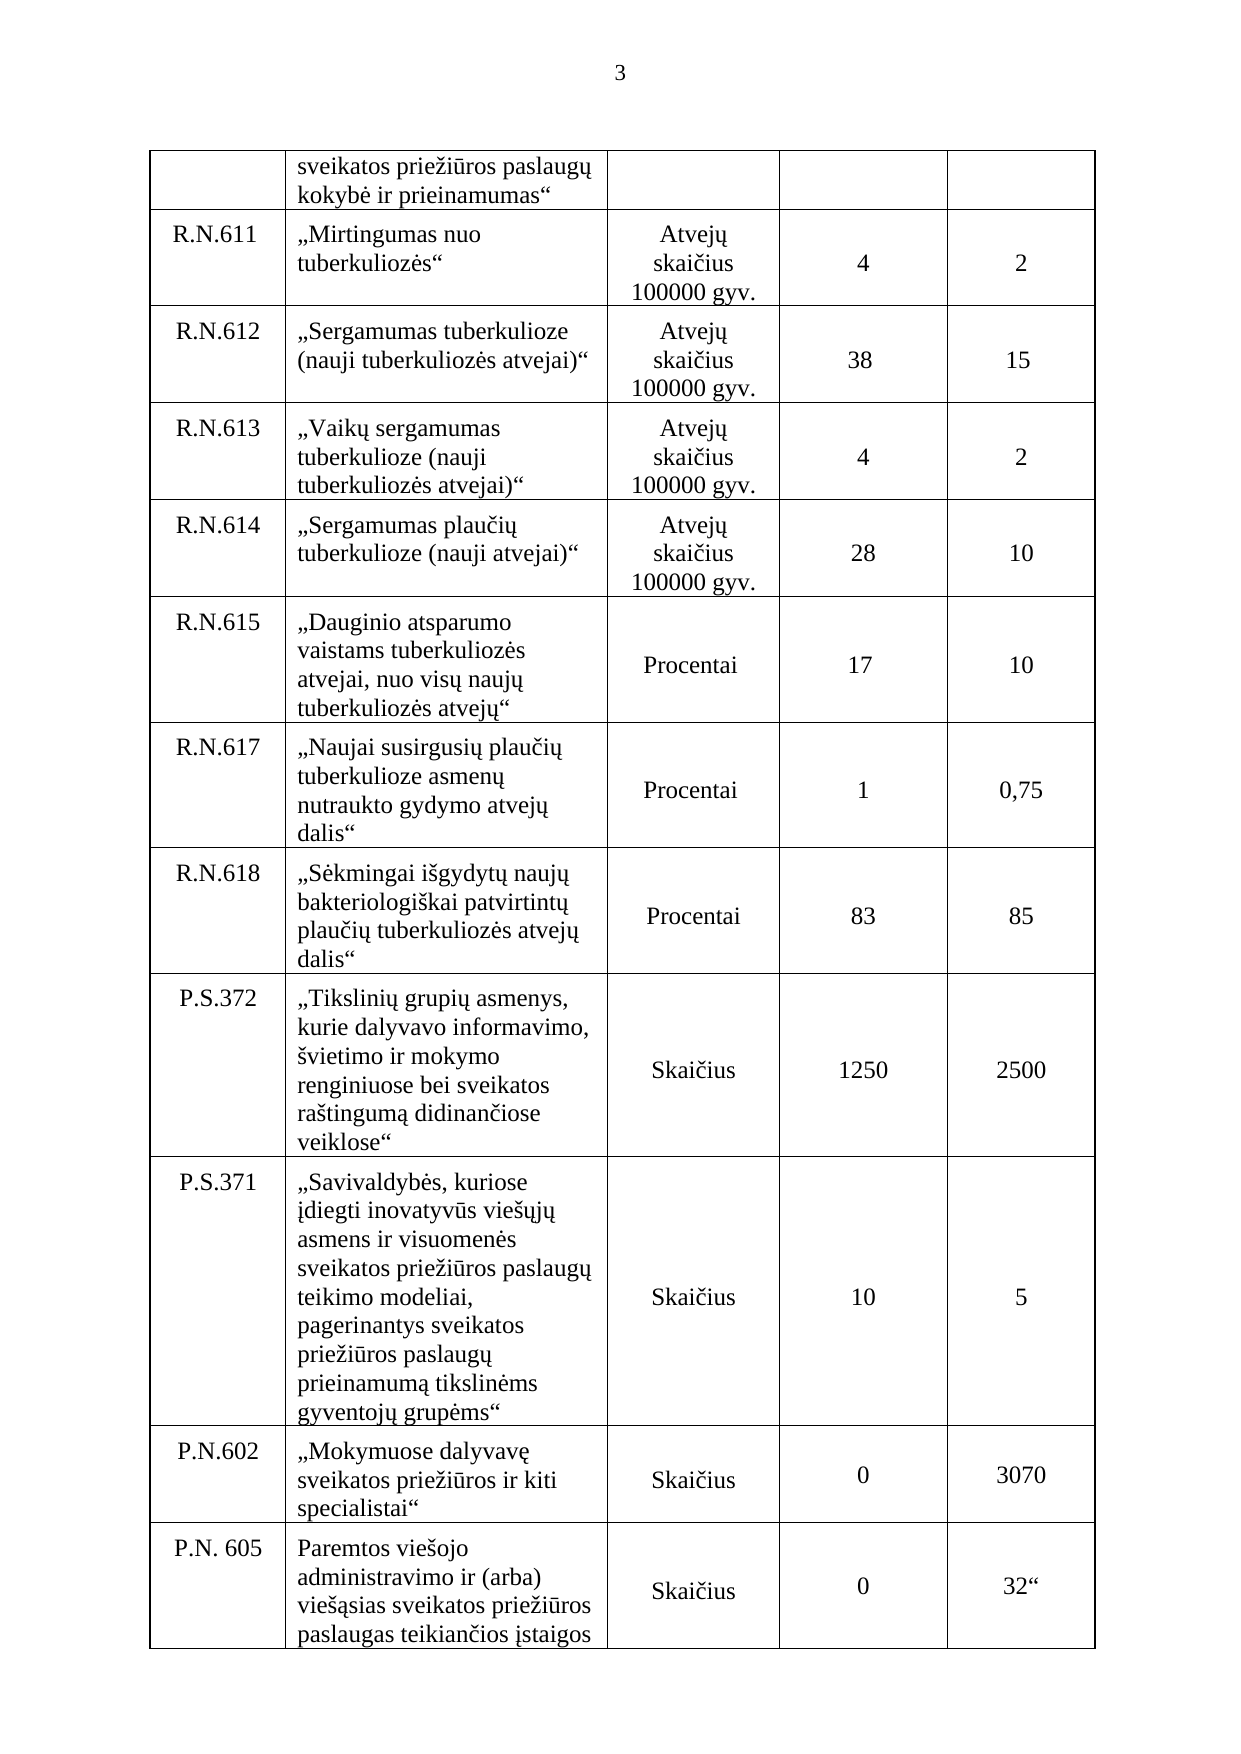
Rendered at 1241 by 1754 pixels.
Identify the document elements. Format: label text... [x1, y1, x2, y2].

table_cell R.N.611 [151, 210, 285, 305]
table_cell „Mokymuose dalyvavę sveikatos priežiūros ir kiti specialistai“ [286, 1426, 607, 1522]
table_cell P.S.372 [151, 974, 285, 1156]
table_cell Procentai [608, 723, 779, 847]
table_cell „Vaikų sergamumas tuberkulioze (nauji tuberkuliozės atvejai)“ [286, 403, 607, 499]
table_cell 2500 [948, 974, 1094, 1156]
table_cell 0,75 [948, 723, 1094, 847]
table_cell P.N.602 [151, 1426, 285, 1522]
table_cell Atvejų skaičius 100000 gyv. [608, 210, 779, 305]
table_cell 83 [780, 848, 947, 973]
table_cell 0 [780, 1426, 947, 1522]
table_cell 32“ [948, 1523, 1094, 1648]
table_cell Atvejų skaičius 100000 gyv. [608, 403, 779, 499]
table_cell Paremtos viešojo administravimo ir (arba) viešąsias sveikatos priežiūros paslaugas teikiančios įstaigos [286, 1523, 607, 1648]
table_cell 2 [948, 403, 1094, 499]
table_cell [608, 151, 779, 208]
table_cell 1250 [780, 974, 947, 1156]
table_cell 10 [948, 597, 1094, 722]
table_cell Procentai [608, 848, 779, 973]
table_cell „Sergamumas plaučių tuberkulioze (nauji atvejai)“ [286, 500, 607, 596]
table_cell P.S.371 [151, 1157, 285, 1425]
table_cell R.N.614 [151, 500, 285, 596]
table_cell 85 [948, 848, 1094, 973]
table_cell 2 [948, 210, 1094, 305]
table_cell 5 [948, 1157, 1094, 1425]
table_cell Skaičius [608, 974, 779, 1156]
table_cell „Mirtingumas nuo tuberkuliozės“ [286, 210, 607, 305]
table_cell „Sėkmingai išgydytų naujų bakteriologiškai patvirtintų plaučių tuberkuliozės atvejų dalis“ [286, 848, 607, 973]
table_cell 0 [780, 1523, 947, 1648]
table_cell „Tikslinių grupių asmenys, kurie dalyvavo informavimo, švietimo ir mokymo renginiuose bei sveikatos raštingumą didinančiose veiklose“ [286, 974, 607, 1156]
table_cell Skaičius [608, 1426, 779, 1522]
table_cell 28 [780, 500, 947, 596]
table_cell R.N.618 [151, 848, 285, 973]
table_cell 3070 [948, 1426, 1094, 1522]
table_cell 10 [948, 500, 1094, 596]
table_cell „Naujai susirgusių plaučių tuberkulioze asmenų nutraukto gydymo atvejų dalis“ [286, 723, 607, 847]
table_cell „Sergamumas tuberkulioze (nauji tuberkuliozės atvejai)“ [286, 306, 607, 402]
table_cell [948, 151, 1094, 208]
table_cell Skaičius [608, 1157, 779, 1425]
table_cell [151, 151, 285, 208]
table_cell „Dauginio atsparumo vaistams tuberkuliozės atvejai, nuo visų naujų tuberkuliozės atvejų“ [286, 597, 607, 722]
table_cell R.N.612 [151, 306, 285, 402]
table_cell 4 [780, 210, 947, 305]
table_cell 38 [780, 306, 947, 402]
table_cell Skaičius [608, 1523, 779, 1648]
table_cell Atvejų skaičius 100000 gyv. [608, 306, 779, 402]
table_cell 1 [780, 723, 947, 847]
table_cell 17 [780, 597, 947, 722]
table_cell „Savivaldybės, kuriose įdiegti inovatyvūs viešųjų asmens ir visuomenės sveikatos priežiūros paslaugų teikimo modeliai, pagerinantys sveikatos priežiūros paslaugų prieinamumą tikslinėms gyventojų grupėms“ [286, 1157, 607, 1425]
table_cell [780, 151, 947, 208]
table_cell R.N.617 [151, 723, 285, 847]
table_cell Procentai [608, 597, 779, 722]
table_cell R.N.613 [151, 403, 285, 499]
table_cell 15 [948, 306, 1094, 402]
table_cell R.N.615 [151, 597, 285, 722]
table_cell sveikatos priežiūros paslaugų kokybė ir prieinamumas“ [286, 151, 607, 208]
table_cell 10 [780, 1157, 947, 1425]
table_cell P.N. 605 [151, 1523, 285, 1648]
table_cell 4 [780, 403, 947, 499]
table_cell Atvejų skaičius 100000 gyv. [608, 500, 779, 596]
